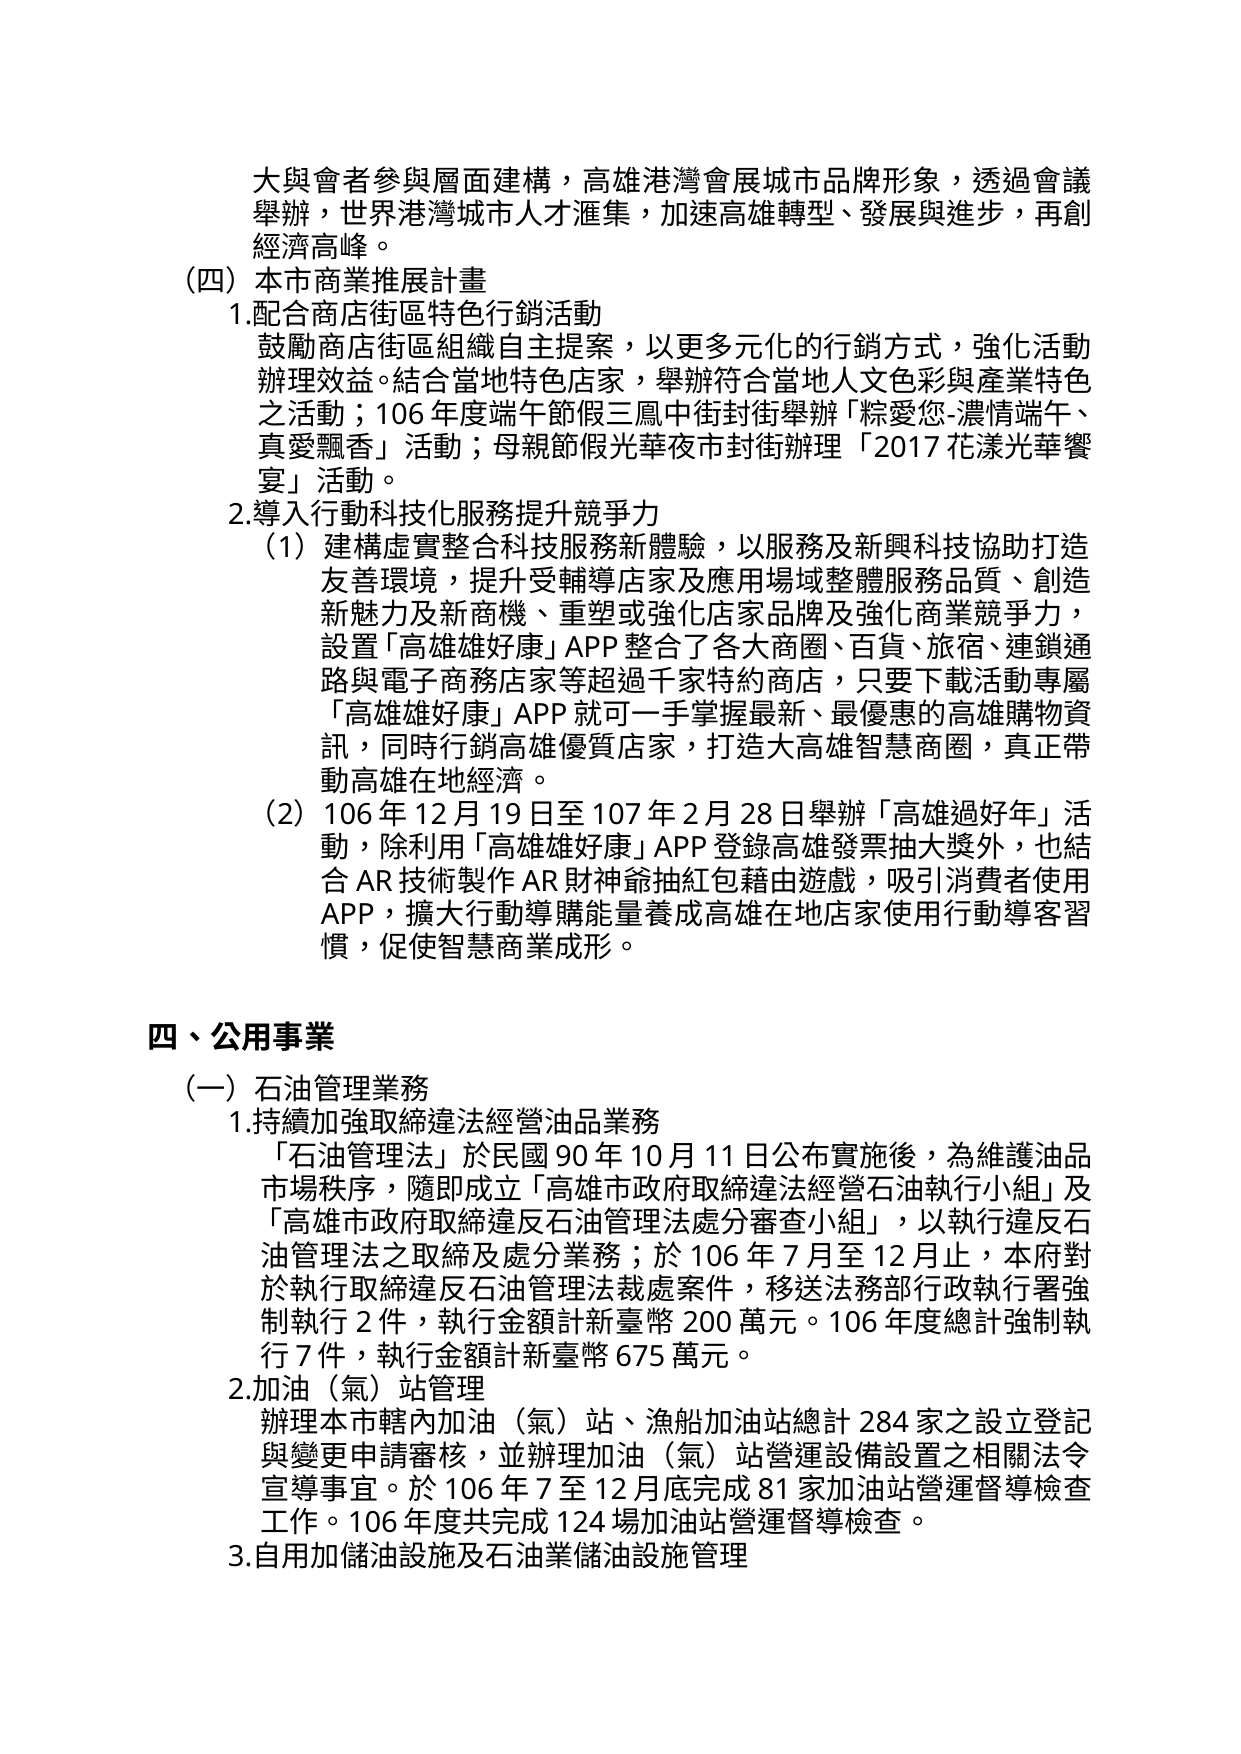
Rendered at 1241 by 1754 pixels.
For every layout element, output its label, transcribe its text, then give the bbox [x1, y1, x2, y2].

text 「石油管理法」於民國90年10月11日公布實施後，為維護油品市場秩序，隨即成立「高雄市政府取締違法經營石油執行小組」及「高雄市政府取締違反石油管理法處分審查小組」，以執行違反石油管理法之取締及處分業務；於106年7月至12月止，本府對於執行取締違反石油管理法裁處案件，移送法務部行政執行署強制執行2件，執行金額計新臺幣200萬元。106年度總計強制執行7件，執行金額計新臺幣675萬元。 [260, 1139, 1092, 1373]
text 1.配合商店街區特色行銷活動 [228, 298, 1092, 331]
text 1.持續加強取締違法經營油品業務 [228, 1106, 1092, 1139]
text 2.加油（氣）站管理 [228, 1373, 1092, 1406]
text （一）石油管理業務 [148, 1073, 1092, 1106]
text 鼓勵商店街區組織自主提案，以更多元化的行銷方式，強化活動辦理效益。結合當地特色店家，舉辦符合當地人文色彩與產業特色之活動；106年度端午節假三鳯中街封街舉辦「粽愛您-濃情端午、真愛飄香」活動；母親節假光華夜市封街辦理「2017花漾光華饗宴」活動。 [258, 331, 1092, 498]
text （四）本市商業推展計畫 [148, 264, 1092, 298]
text 3.自用加儲油設施及石油業儲油設施管理 [228, 1539, 1092, 1573]
text 大與會者參與層面建構，高雄港灣會展城市品牌形象，透過會議舉辦，世界港灣城市人才滙集，加速高雄轉型、發展與進步，再創經濟高峰。 [223, 164, 1092, 264]
text 辦理本市轄內加油（氣）站、漁船加油站總計284家之設立登記與變更申請審核，並辦理加油（氣）站營運設備設置之相關法令宣導事宜。於106年7至12月底完成81家加油站營運督導檢查工作。106年度共完成124場加油站營運督導檢查。 [260, 1406, 1092, 1539]
text （1）建構虛實整合科技服務新體驗，以服務及新興科技協助打造友善環境，提升受輔導店家及應用場域整體服務品質、創造新魅力及新商機、重塑或強化店家品牌及強化商業競爭力，設置「高雄雄好康」APP整合了各大商圈、百貨、旅宿、連鎖通路與電子商務店家等超過千家特約商店，只要下載活動專屬「高雄雄好康」APP就可一手掌握最新、最優惠的高雄購物資訊，同時行銷高雄優質店家，打造大高雄智慧商圈，真正帶動高雄在地經濟。 [248, 531, 1092, 798]
text 四、公用事業 [148, 998, 1092, 1073]
text （2）106年12月19日至107年2月28日舉辦「高雄過好年」活動，除利用「高雄雄好康」APP登錄高雄發票抽大獎外，也結合AR技術製作AR財神爺抽紅包藉由遊戲，吸引消費者使用APP，擴大行動導購能量養成高雄在地店家使用行動導客習慣，促使智慧商業成形。 [248, 798, 1092, 964]
text 2.導入行動科技化服務提升競爭力 [228, 498, 1092, 531]
